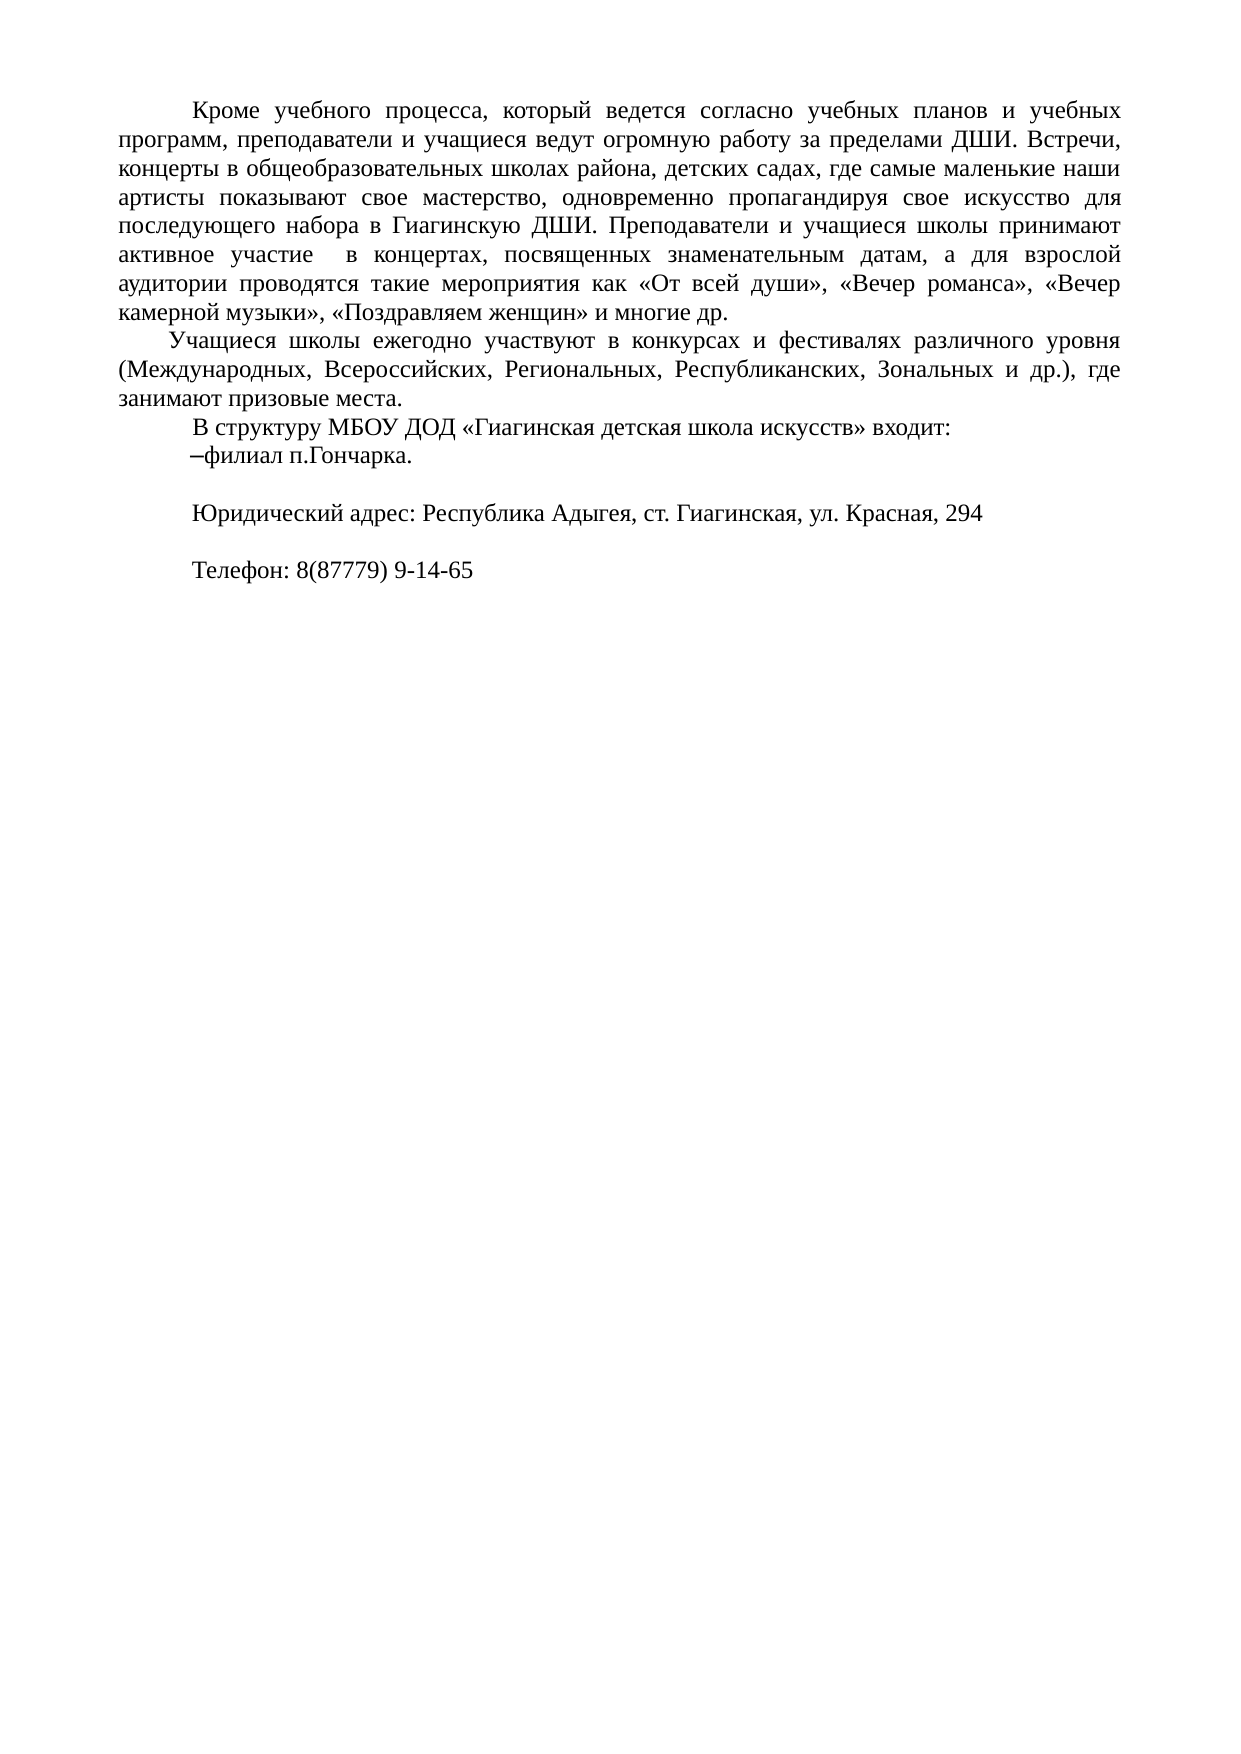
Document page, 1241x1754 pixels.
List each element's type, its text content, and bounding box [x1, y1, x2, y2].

text Телефон: 8(87779) 9-14-65 [118, 555, 1122, 584]
text Юридический адрес: Республика Адыгея, ст. Гиагинская, ул. Красная, 294 [118, 498, 1122, 527]
text Учащиеся школы ежегодно участвуют в конкурсах и фестивалях различного уровня (Международных, Всероссийских, Региональных, Республиканских, Зональных и др.), где занимают призовые места. [118, 325, 1122, 412]
list филиал п.Гончарка. [118, 440, 1122, 469]
text Кроме учебного процесса, который ведется согласно учебных планов и учебных программ, преподаватели и учащиеся ведут огромную работу за пределами ДШИ. Встречи, концерты в общеобразовательных школах района, детских садах, где самые маленькие наши артисты показывают свое мастерство, одновременно пропагандируя свое искусство для последующего набора в Гиагинскую ДШИ. Преподаватели и учащиеся школы принимают активное участие в концертах, посвященных знаменательным датам, а для взрослой аудитории проводятся такие мероприятия как «От всей души», «Вечер романса», «Вечер камерной музыки», «Поздравляем женщин» и многие др. [118, 95, 1122, 325]
text В структуру МБОУ ДОД «Гиагинская детская школа искусств» входит: [118, 412, 1122, 440]
